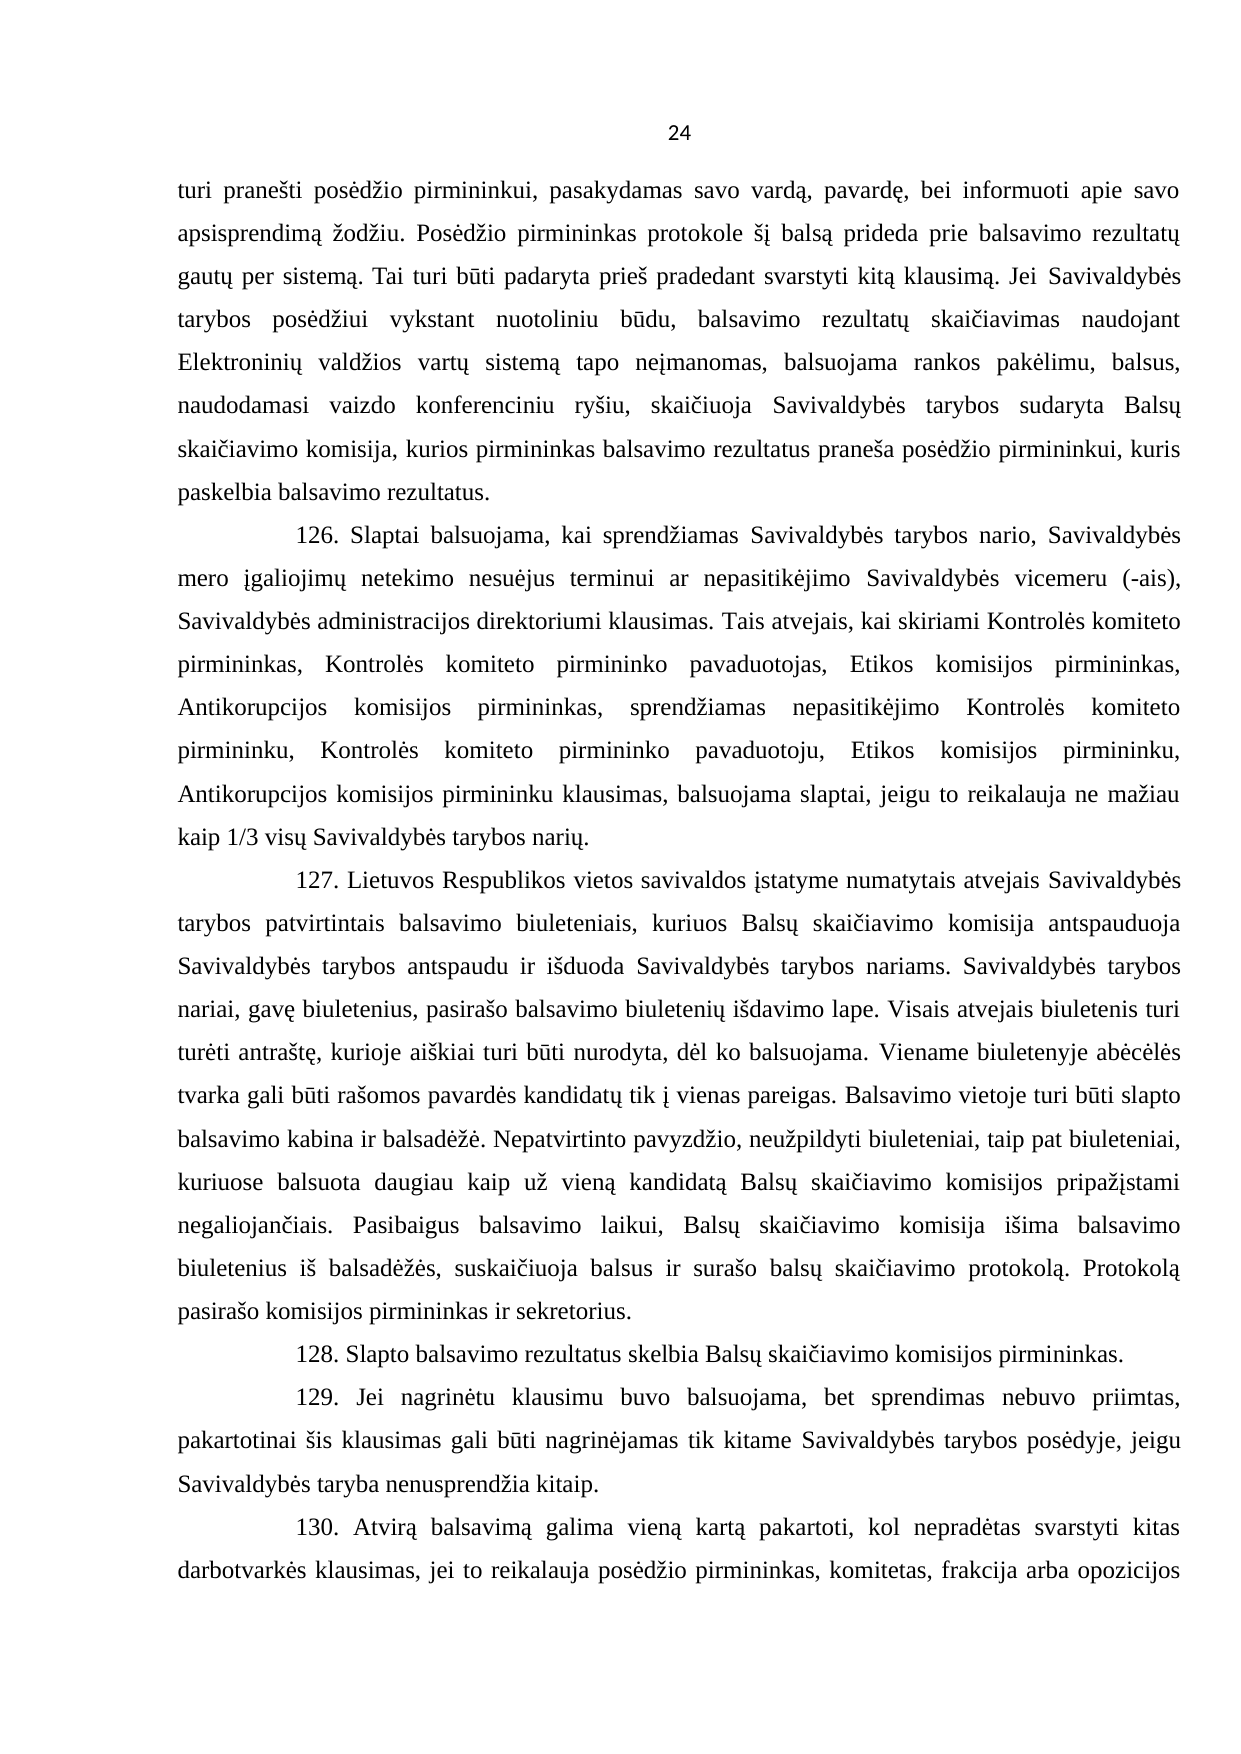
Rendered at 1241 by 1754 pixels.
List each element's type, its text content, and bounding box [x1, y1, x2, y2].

text turi pranešti posėdžio pirmininkui, pasakydamas savo vardą, pavardę, bei informuoti apie savo apsisprendimą žodžiu. Posėdžio pirmininkas protokole šį balsą prideda prie balsavimo rezultatų gautų per sistemą. Tai turi būti padaryta prieš pradedant svarstyti kitą klausimą. Jei Savivaldybės tarybos posėdžiui vykstant nuotoliniu būdu, balsavimo rezultatų skaičiavimas naudojant Elektroninių valdžios vartų sistemą tapo neįmanomas, balsuojama rankos pakėlimu, balsus, naudodamasi vaizdo konferenciniu ryšiu, skaičiuoja Savivaldybės tarybos sudaryta Balsų skaičiavimo komisija, kurios pirmininkas balsavimo rezultatus praneša posėdžio pirmininkui, kuris paskelbia balsavimo rezultatus. [177, 175, 1181, 506]
text 129. Jei nagrinėtu klausimu buvo balsuojama, bet sprendimas nebuvo priimtas, pakartotinai šis klausimas gali būti nagrinėjamas tik kitame Savivaldybės tarybos posėdyje, jeigu Savivaldybės taryba nenusprendžia kitaip. [177, 1382, 1181, 1497]
text 128. Slapto balsavimo rezultatus skelbia Balsų skaičiavimo komisijos pirmininkas. [177, 1339, 1181, 1368]
text 126. Slaptai balsuojama, kai sprendžiamas Savivaldybės tarybos nario, Savivaldybės mero įgaliojimų netekimo nesuėjus terminui ar nepasitikėjimo Savivaldybės vicemeru (-ais), Savivaldybės administracijos direktoriumi klausimas. Tais atvejais, kai skiriami Kontrolės komiteto pirmininkas, Kontrolės komiteto pirmininko pavaduotojas, Etikos komisijos pirmininkas, Antikorupcijos komisijos pirmininkas, sprendžiamas nepasitikėjimo Kontrolės komiteto pirmininku, Kontrolės komiteto pirmininko pavaduotoju, Etikos komisijos pirmininku, Antikorupcijos komisijos pirmininku klausimas, balsuojama slaptai, jeigu to reikalauja ne mažiau kaip 1/3 visų Savivaldybės tarybos narių. [177, 520, 1181, 851]
text 130. Atvirą balsavimą galima vieną kartą pakartoti, kol nepradėtas svarstyti kitas darbotvarkės klausimas, jei to reikalauja posėdžio pirmininkas, komitetas, frakcija arba opozicijos [177, 1512, 1181, 1584]
text 127. Lietuvos Respublikos vietos savivaldos įstatyme numatytais atvejais Savivaldybės tarybos patvirtintais balsavimo biuleteniais, kuriuos Balsų skaičiavimo komisija antspauduoja Savivaldybės tarybos antspaudu ir išduoda Savivaldybės tarybos nariams. Savivaldybės tarybos nariai, gavę biuletenius, pasirašo balsavimo biuletenių išdavimo lape. Visais atvejais biuletenis turi turėti antraštę, kurioje aiškiai turi būti nurodyta, dėl ko balsuojama. Viename biuletenyje abėcėlės tvarka gali būti rašomos pavardės kandidatų tik į vienas pareigas. Balsavimo vietoje turi būti slapto balsavimo kabina ir balsadėžė. Nepatvirtinto pavyzdžio, neužpildyti biuleteniai, taip pat biuleteniai, kuriuose balsuota daugiau kaip už vieną kandidatą Balsų skaičiavimo komisijos pripažįstami negaliojančiais. Pasibaigus balsavimo laikui, Balsų skaičiavimo komisija išima balsavimo biuletenius iš balsadėžės, suskaičiuoja balsus ir surašo balsų skaičiavimo protokolą. Protokolą pasirašo komisijos pirmininkas ir sekretorius. [177, 865, 1181, 1325]
